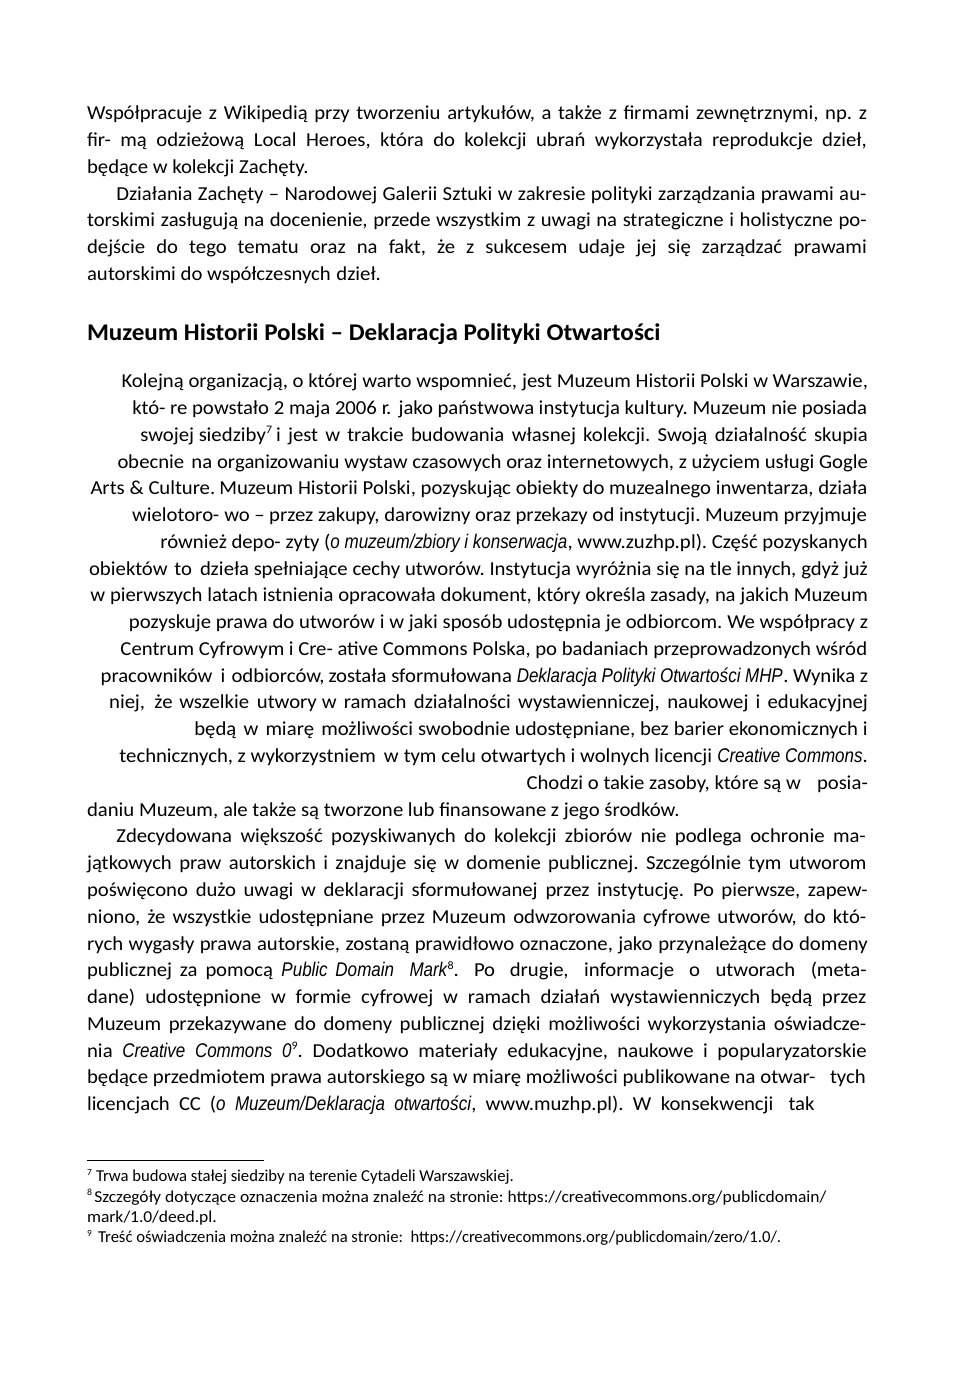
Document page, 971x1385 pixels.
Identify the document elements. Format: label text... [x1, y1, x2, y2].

subtitle Muzeum Historii Polski – Deklaracja Polityki Otwartości [87, 317, 879, 347]
text 8 Szczegóły dotyczące oznaczenia można znaleźć na stronie: https://creativecommons.org/publicdomain/ mark/1.0/deed.pl. [87, 1186, 879, 1227]
text daniu Muzeum, ale także są tworzone lub finansowane z jego środków. [87, 797, 879, 821]
text Zdecydowana większość pozyskiwanych do kolekcji zbiorów nie podlega ochronie ma- jątkowych praw autorskich i znajduje się w domenie publicznej. Szczególnie tym utworom poświęcono dużo uwagi w deklaracji sformułowanej przez instytucję. Po pierwsze, zapew- niono, że wszystkie udostępniane przez Muzeum odwzorowania cyfrowe utworów, do któ- rych wygasły prawa autorskie, zostaną prawidłowo oznaczone, jako przynależące do domeny publicznej za pomocą Public Domain Mark8. Po drugie, informacje o utworach (meta- dane) udostępnione w formie cyfrowej w ramach działań wystawienniczych będą przez Muzeum przekazywane do domeny publicznej dzięki możliwości wykorzystania oświadcze- nia Creative Commons 09. Dodatkowo materiały edukacyjne, naukowe i popularyzatorskie będące przedmiotem prawa autorskiego są w miarę możliwości publikowane na otwar- tych licencjach CC (o Muzeum/Deklaracja otwartości, www.muzhp.pl). W konsekwencji tak [87, 824, 868, 1116]
text Współpracuje z Wikipedią przy tworzeniu artykułów, a także z firmami zewnętrznymi, np. z fir- mą odzieżową Local Heroes, która do kolekcji ubrań wykorzystała reprodukcje dzieł, będące w kolekcji Zachęty. [87, 100, 868, 178]
text Kolejną organizacją, o której warto wspomnieć, jest Muzeum Historii Polski w Warszawie, któ- re powstało 2 maja 2006 r. jako państwowa instytucja kultury. Muzeum nie posiada swojej siedziby7 i jest w trakcie budowania własnej kolekcji. Swoją działalność skupia obecnie na organizowaniu wystaw czasowych oraz internetowych, z użyciem usługi Gogle Arts & Culture. Muzeum Historii Polski, pozyskując obiekty do muzealnego inwentarza, działa wielotoro- wo – przez zakupy, darowizny oraz przekazy od instytucji. Muzeum przyjmuje również depo- zyty (o muzeum/zbiory i konserwacja, www.zuzhp.pl). Część pozyskanych obiektów to dzieła spełniające cechy utworów. Instytucja wyróżnia się na tle innych, gdyż już w pierwszych latach istnienia opracowała dokument, który określa zasady, na jakich Muzeum pozyskuje prawa do utworów i w jaki sposób udostępnia je odbiorcom. We współpracy z Centrum Cyfrowym i Cre- ative Commons Polska, po badaniach przeprowadzonych wśród pracowników i odbiorców, została sformułowana Deklaracja Polityki Otwartości MHP. Wynika z niej, że wszelkie utwory w ramach działalności wystawienniczej, naukowej i edukacyjnej będą w miarę możliwości swobodnie udostępniane, bez barier ekonomicznych i technicznych, z wykorzystniem w tym celu otwartych i wolnych licencji Creative Commons. Chodzi o takie zasoby, które są w posia- [87, 368, 868, 794]
text Działania Zachęty – Narodowej Galerii Sztuki w zakresie polityki zarządzania prawami au- torskimi zasługują na docenienie, przede wszystkim z uwagi na strategiczne i holistyczne po- dejście do tego tematu oraz na fakt, że z sukcesem udaje jej się zarządzać prawami autorskimi do współczesnych dzieł. [87, 181, 868, 285]
text 9 Treść oświadczenia można znaleźć na stronie: https://creativecommons.org/publicdomain/zero/1.0/. [87, 1227, 879, 1247]
text 7 Trwa budowa stałej siedziby na terenie Cytadeli Warszawskiej. [87, 1165, 879, 1186]
